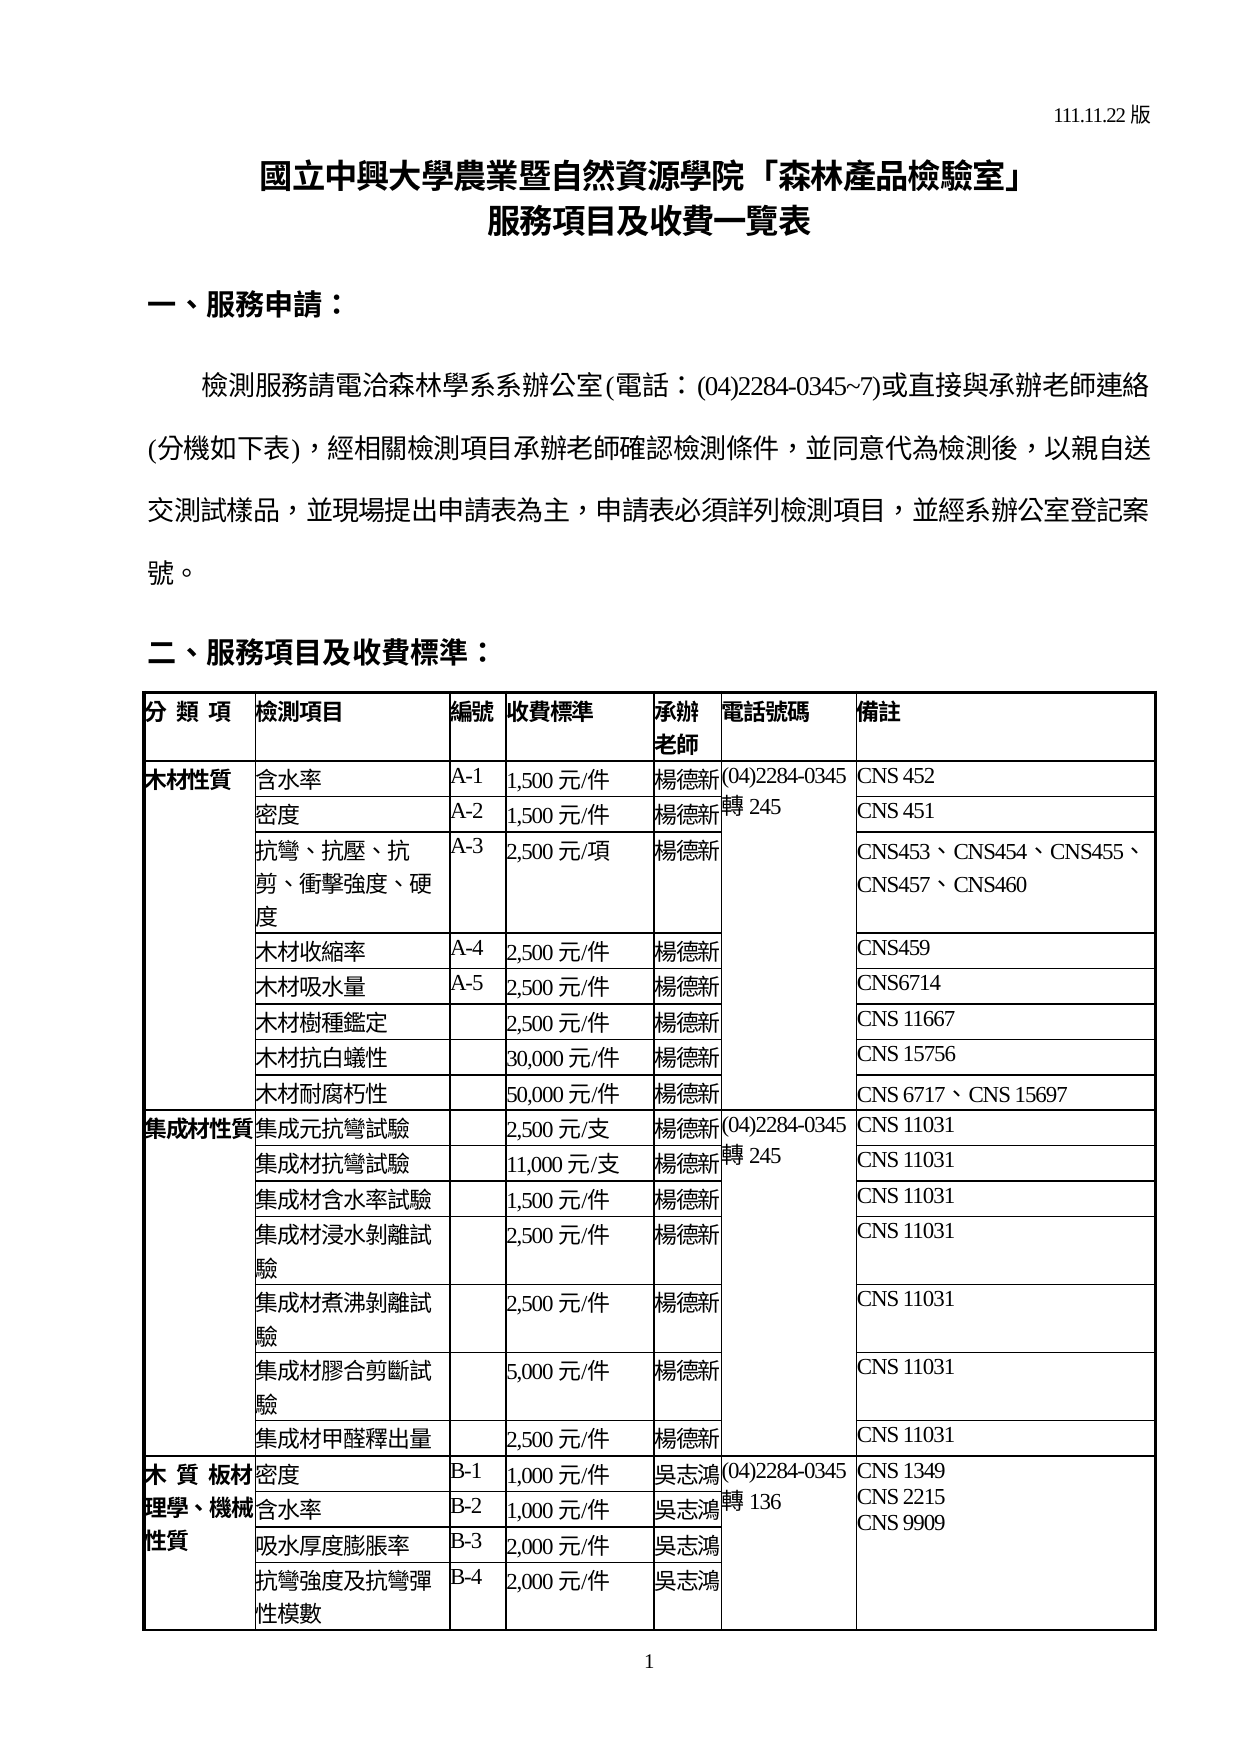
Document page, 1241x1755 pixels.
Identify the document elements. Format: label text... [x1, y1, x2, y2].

table_cell CNS 15756 [857, 1040, 1154, 1074]
table_cell 2,500元/件 [507, 1005, 653, 1038]
table_cell 木材吸水量 [256, 969, 449, 1003]
table_cell B-3 [451, 1528, 505, 1561]
table_cell 含水率 [256, 762, 449, 796]
table_header 備註 [857, 694, 1154, 760]
table_cell 2,500元/件 [507, 1217, 653, 1284]
table_cell 集成元抗彎試驗 [256, 1111, 449, 1145]
table_cell [451, 1182, 505, 1216]
table_cell 集成材性質 [146, 1111, 255, 1455]
table_cell CNS 11031 [857, 1111, 1154, 1145]
table_cell 1,000元/件 [507, 1492, 653, 1526]
table_cell 木 質 板材 理學、機械 性質 [146, 1457, 255, 1629]
table_cell A-5 [451, 969, 505, 1003]
table_cell 木材收縮率 [256, 934, 449, 968]
table_cell [451, 1217, 505, 1284]
table_cell 2,500元/件 [507, 1285, 653, 1352]
table_cell A-1 [451, 762, 505, 796]
text 檢測服務請電洽森林學系系辦公室(電話：(04)2284-0345~7)或直接與承辦老師連絡(分機如下表)，經相關檢測項目承辦老師確認檢測條件，並同意代為檢測後，以親自送交測試樣品，並現場提出申請表為主，申請表必須詳列檢測項目，並經系辦公室登記案號。 [148, 342, 1152, 592]
table_cell (04)2284-0345 轉136 [722, 1457, 856, 1629]
table_cell 木材性質 [146, 762, 255, 1109]
table_cell 吸水厚度膨脹率 [256, 1528, 449, 1561]
table_cell CNS 11031 [857, 1353, 1154, 1420]
table_cell A-4 [451, 934, 505, 968]
table_cell [451, 1076, 505, 1109]
table_cell 50,000元/件 [507, 1076, 653, 1109]
table_cell 楊德新 [655, 934, 721, 968]
table_cell CNS 452 [857, 762, 1154, 796]
table_cell CNS 451 [857, 797, 1154, 831]
table_cell (04)2284-0345 轉245 [722, 762, 856, 1109]
table_cell [451, 1146, 505, 1180]
table_cell B-4 [451, 1563, 505, 1629]
text 二、服務項目及收費標準： [148, 629, 1152, 672]
table_cell [451, 1005, 505, 1038]
table_cell 集成材甲醛釋出量 [256, 1421, 449, 1455]
table_cell [451, 1353, 505, 1420]
table_cell 木材抗白蟻性 [256, 1040, 449, 1074]
table_cell 楊德新 [655, 762, 721, 796]
table_cell 楊德新 [655, 1076, 721, 1109]
table_cell 2,000元/件 [507, 1563, 653, 1629]
table_cell CNS 11031 [857, 1421, 1154, 1455]
table_cell 楊德新 [655, 1040, 721, 1074]
table_header 編號 [451, 694, 505, 760]
table_header 承辦 老師 [655, 694, 721, 760]
table_cell 楊德新 [655, 1005, 721, 1038]
table_cell 楊德新 [655, 797, 721, 831]
table_cell CNS 11031 [857, 1217, 1154, 1284]
table_cell CNS453、CNS454、CNS455、CNS457、CNS460 [857, 833, 1154, 932]
table_cell CNS 1349 CNS 2215 CNS 9909 [857, 1457, 1154, 1629]
table_cell B-2 [451, 1492, 505, 1526]
text 一、服務申請： [148, 281, 1152, 323]
table_cell 楊德新 [655, 1353, 721, 1420]
table_cell 吳志鴻 [655, 1492, 721, 1526]
table_cell 2,000元/件 [507, 1528, 653, 1561]
table_cell 楊德新 [655, 1146, 721, 1180]
table_cell 2,500 元/支 [507, 1111, 653, 1145]
table_cell 1,500元/件 [507, 762, 653, 796]
table_cell 30,000元/件 [507, 1040, 653, 1074]
table_cell 含水率 [256, 1492, 449, 1526]
table_cell 1,500元/件 [507, 797, 653, 831]
table_cell [451, 1421, 505, 1455]
table_cell 吳志鴻 [655, 1528, 721, 1561]
table_cell 5,000元/件 [507, 1353, 653, 1420]
table_cell 楊德新 [655, 1217, 721, 1284]
table_cell 抗彎強度及抗彎彈性模數 [256, 1563, 449, 1629]
table_cell CNS 6717、CNS 15697 [857, 1076, 1154, 1109]
table_cell 集成材含水率試驗 [256, 1182, 449, 1216]
table_cell 集成材煮沸剝離試驗 [256, 1285, 449, 1352]
table_header 電話號碼 [722, 694, 856, 760]
text 服務項目及收費一覽表 [148, 195, 1152, 243]
table_cell 2,500元/項 [507, 833, 653, 932]
table_cell A-3 [451, 833, 505, 932]
table_cell 楊德新 [655, 1182, 721, 1216]
table_cell 木材樹種鑑定 [256, 1005, 449, 1038]
table_cell 密度 [256, 1457, 449, 1491]
table_cell 楊德新 [655, 969, 721, 1003]
table_cell 楊德新 [655, 1285, 721, 1352]
table_cell CNS459 [857, 934, 1154, 968]
table_cell 1,000元/件 [507, 1457, 653, 1491]
table_cell (04)2284-0345 轉245 [722, 1111, 856, 1455]
table_cell 密度 [256, 797, 449, 831]
table_cell B-1 [451, 1457, 505, 1491]
table_cell 吳志鴻 [655, 1563, 721, 1629]
table_cell 吳志鴻 [655, 1457, 721, 1491]
table_header 分 類 項 [146, 694, 255, 760]
table_cell 楊德新 [655, 1421, 721, 1455]
table_cell 集成材浸水剝離試驗 [256, 1217, 449, 1284]
table_cell 集成材膠合剪斷試驗 [256, 1353, 449, 1420]
table_cell [451, 1111, 505, 1145]
table_cell CNS6714 [857, 969, 1154, 1003]
text 國立中興大學農業暨自然資源學院「森林產品檢驗室」 [148, 133, 1152, 195]
table_cell 2,500元/件 [507, 969, 653, 1003]
table_cell [451, 1285, 505, 1352]
table_cell 2,500元/件 [507, 934, 653, 968]
table_cell 2,500元/件 [507, 1421, 653, 1455]
table_cell CNS 11031 [857, 1182, 1154, 1216]
table_cell 木材耐腐朽性 [256, 1076, 449, 1109]
table_cell A-2 [451, 797, 505, 831]
table_cell CNS 11667 [857, 1005, 1154, 1038]
table_cell 楊德新 [655, 833, 721, 932]
table_cell 集成材抗彎試驗 [256, 1146, 449, 1180]
table_cell CNS 11031 [857, 1146, 1154, 1180]
table_cell CNS 11031 [857, 1285, 1154, 1352]
table_header 檢測項目 [256, 694, 449, 760]
table_cell 1,500 元/件 [507, 1182, 653, 1216]
table_cell [451, 1040, 505, 1074]
table_cell 楊德新 [655, 1111, 721, 1145]
table_cell 11,000 元/支 [507, 1146, 653, 1180]
table_header 收費標準 [507, 694, 653, 760]
table_cell 抗彎、抗壓、抗剪、衝擊強度、硬度 [256, 833, 449, 932]
